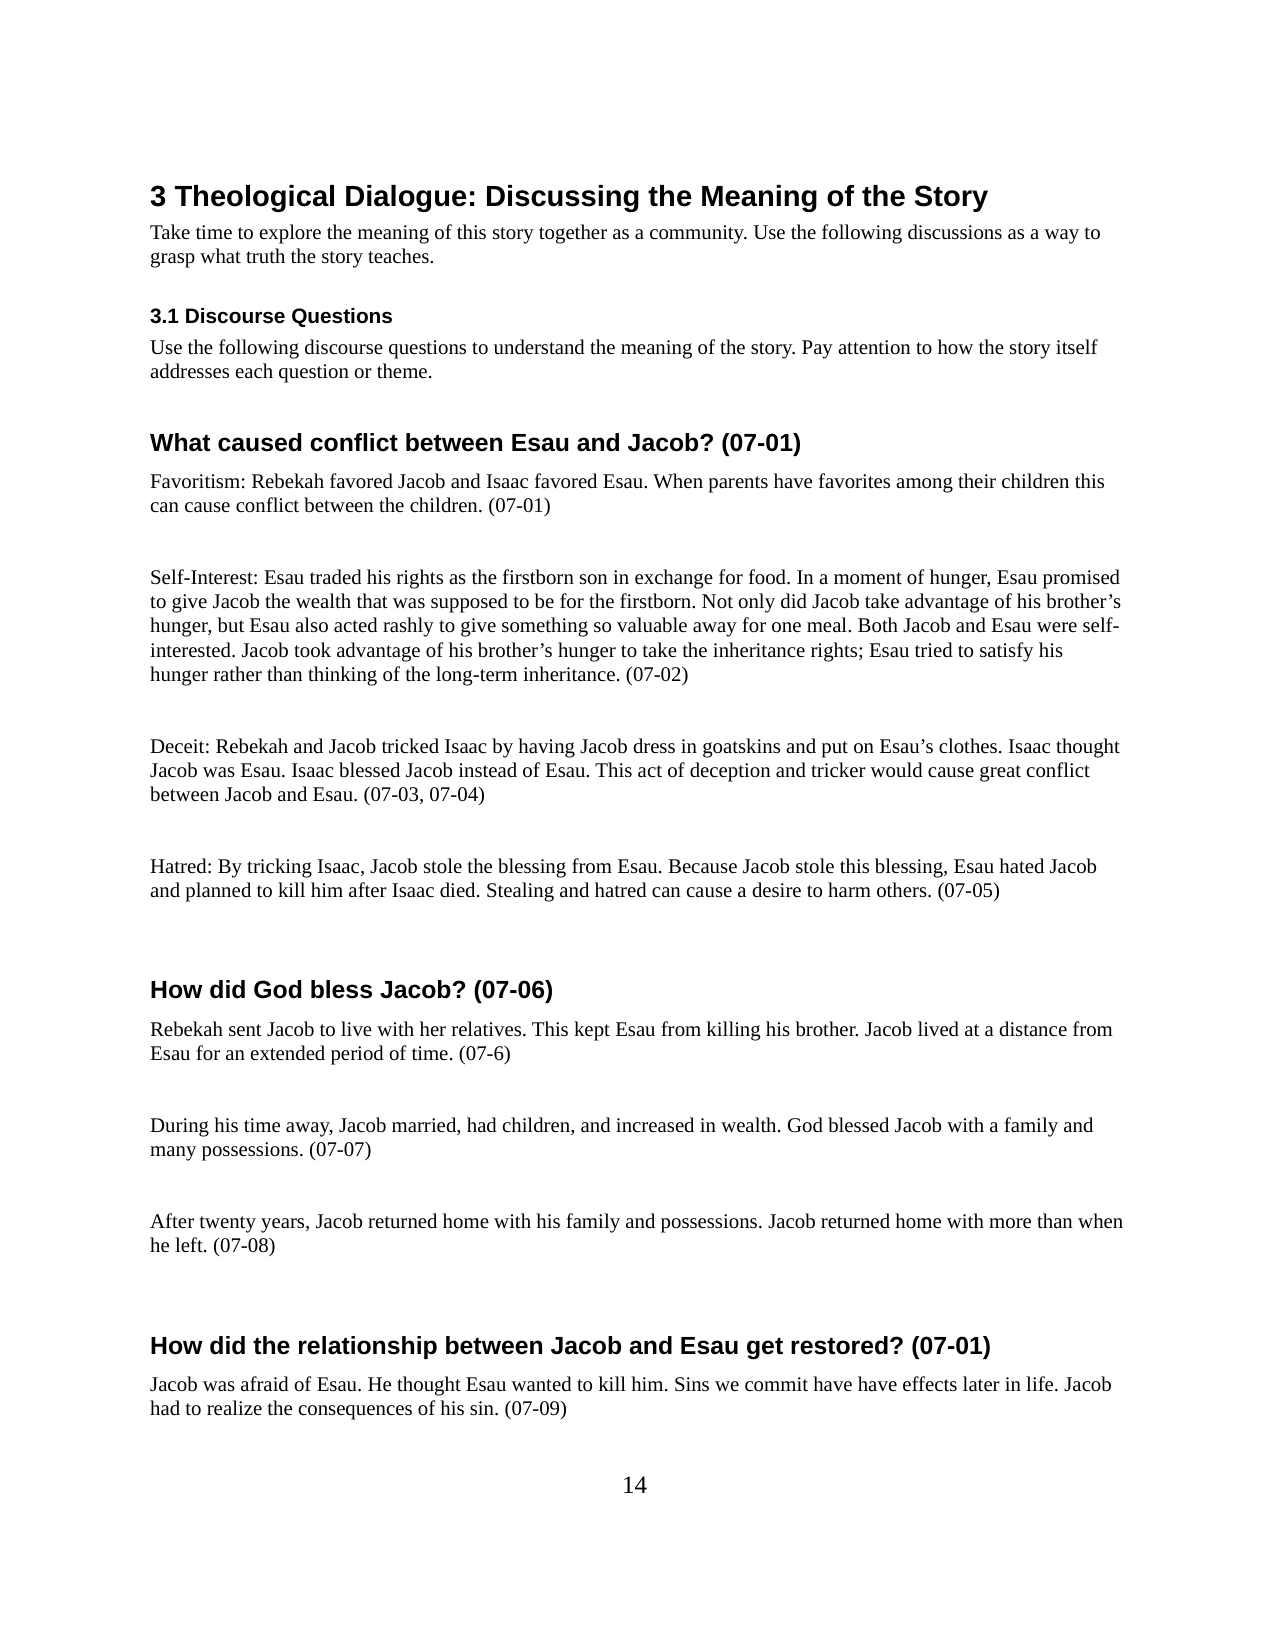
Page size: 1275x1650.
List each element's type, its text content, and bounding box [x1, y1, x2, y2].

subtitle 3 Theological Dialogue: Discussing the Meaning of the Story [150, 179, 1125, 212]
text Jacob was afraid of Esau. He thought Esau wanted to kill him. Sins we commit have have effects later in life. Jacob had to realize the consequences of his sin. (07-09) [150, 1372, 1125, 1420]
subtitle 3.1 Discourse Questions [150, 304, 1125, 328]
text Rebekah sent Jacob to live with her relatives. This kept Esau from killing his brother. Jacob lived at a distance from Esau for an extended period of time. (07-6) [150, 1017, 1125, 1065]
text Use the following discourse questions to understand the meaning of the story. Pay attention to how the story itself addresses each question or theme. [150, 335, 1125, 383]
subtitle What caused conflict between Esau and Jacob? (07-01) [150, 428, 1125, 456]
text During his time away, Jacob married, had children, and increased in wealth. God blessed Jacob with a family and many possessions. (07-07) [150, 1113, 1125, 1161]
text Hatred: By tricking Isaac, Jacob stole the blessing from Esau. Because Jacob stole this blessing, Esau hated Jacob and planned to kill him after Isaac died. Stealing and hatred can cause a desire to harm others. (07-05) [150, 854, 1125, 902]
text Take time to explore the meaning of this story together as a community. Use the following discussions as a way to grasp what truth the story teaches. [150, 220, 1125, 268]
text Favoritism: Rebekah favored Jacob and Isaac favored Esau. When parents have favorites among their children this can cause conflict between the children. (07-01) [150, 469, 1125, 517]
text Deceit: Rebekah and Jacob tricked Isaac by having Jacob dress in goatskins and put on Esau’s clothes. Isaac thought Jacob was Esau. Isaac blessed Jacob instead of Esau. This act of deception and tricker would cause great conflict between Jacob and Esau. (07-03, 07-04) [150, 734, 1125, 806]
text After twenty years, Jacob returned home with his family and possessions. Jacob returned home with more than when he left. (07-08) [150, 1209, 1125, 1257]
text Self-Interest: Esau traded his rights as the firstborn son in exchange for food. In a moment of hunger, Esau promised to give Jacob the wealth that was supposed to be for the firstborn. Not only did Jacob take advantage of his brother’s hunger, but Esau also acted rashly to give something so valuable away for one meal. Both Jacob and Esau were self-interested. Jacob took advantage of his brother’s hunger to take the inheritance rights; Esau tried to satisfy his hunger rather than thinking of the long-term inheritance. (07-02) [150, 565, 1125, 686]
subtitle How did the relationship between Jacob and Esau get restored? (07-01) [150, 1331, 1125, 1359]
subtitle How did God bless Jacob? (07-06) [150, 976, 1125, 1004]
